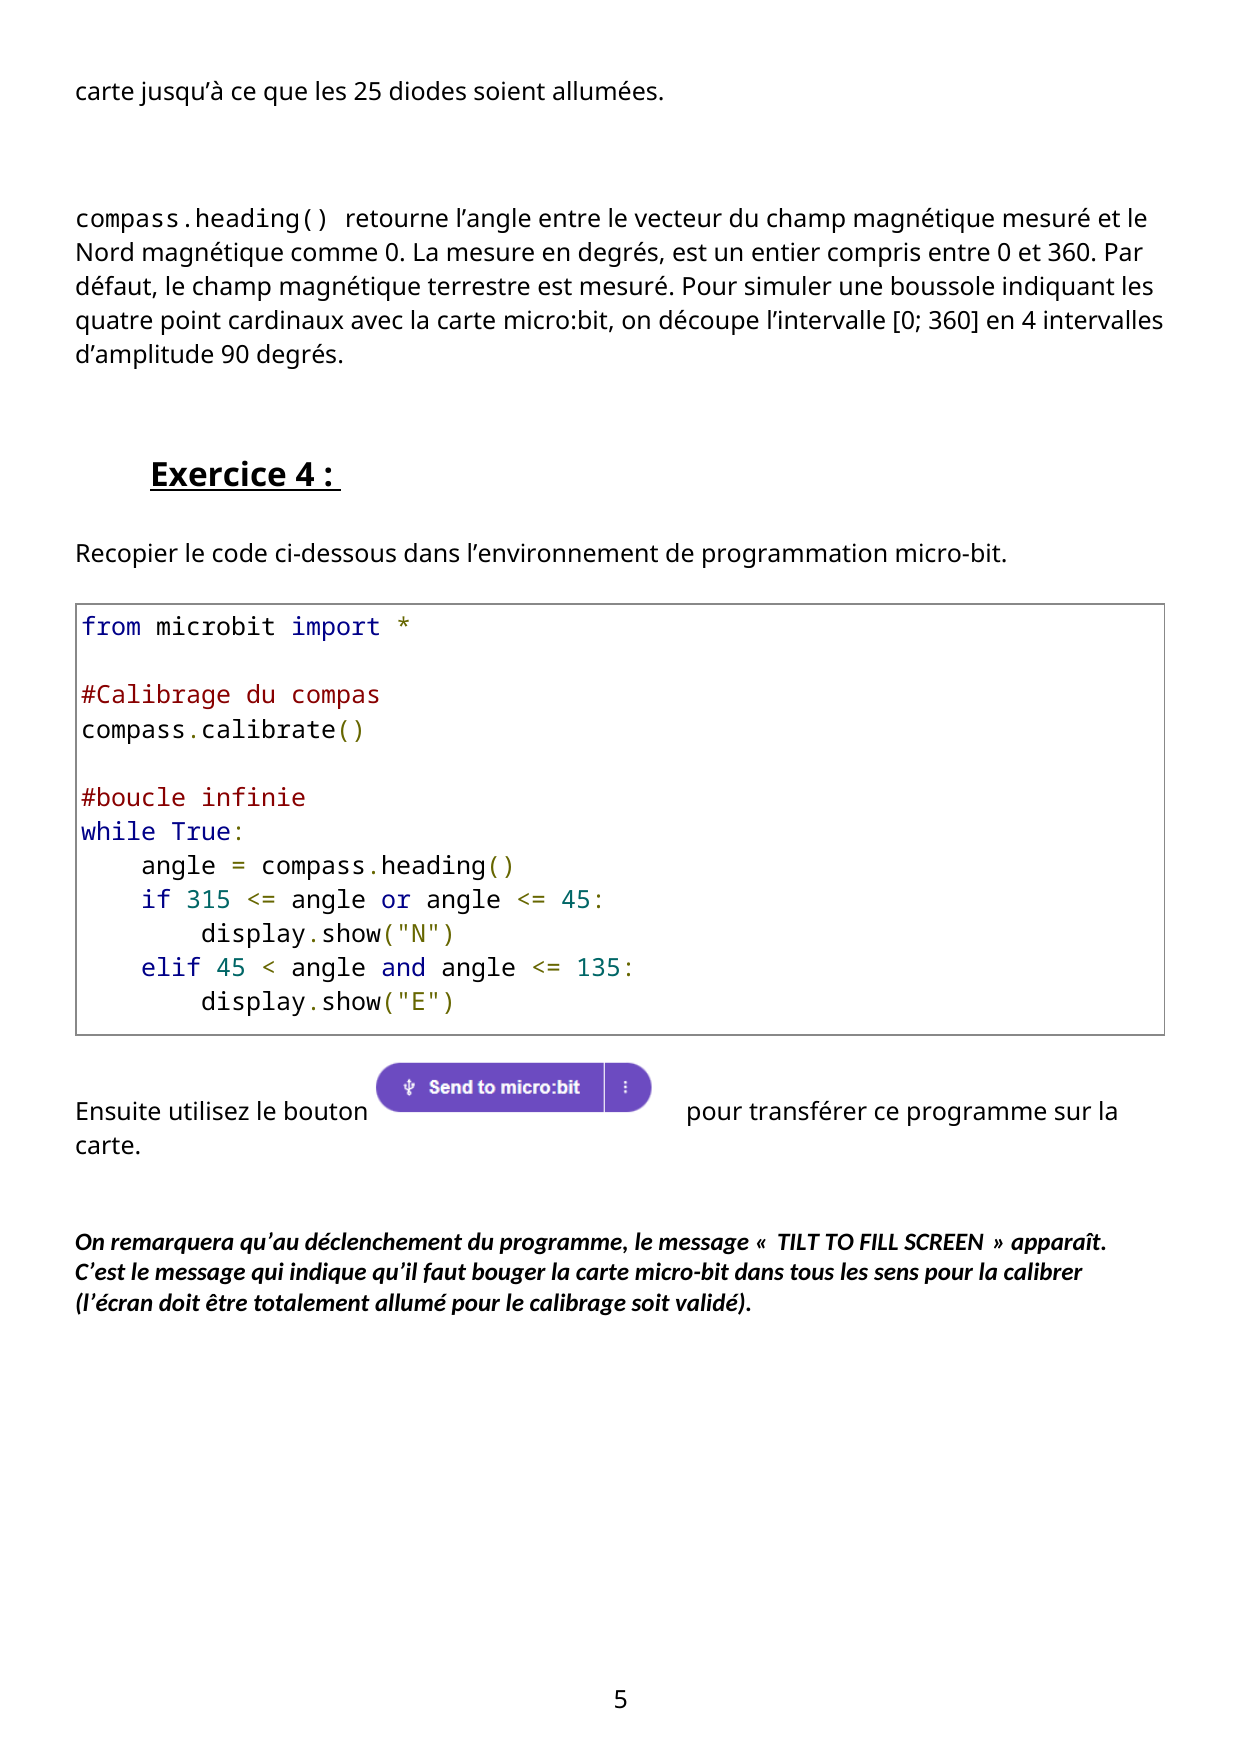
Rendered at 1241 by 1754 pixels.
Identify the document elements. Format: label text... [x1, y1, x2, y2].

text while True: angle = compass.heading() if 315 <= angle or angle <= 45: [77, 808, 1164, 910]
text #Calibrage du compas [77, 671, 1164, 706]
list Exercice 4 : [150, 450, 1165, 496]
text compass.heading() retourne l’angle entre le vecteur du champ magnétique mesuré et le Nord magnétique comme 0. La mesure en degrés, est un entier compris entre 0 et 360. Par défaut, le champ magnétique terrestre est mesuré. Pour simuler une boussole indiquant les quatre point cardinaux avec la carte micro:bit, on découpe l’intervalle [0; 360] en 4 intervalles d’amplitude 90 degrés. [75, 200, 1165, 371]
text display.show("E") [77, 978, 1164, 1034]
text display.show("N") elif 45 < angle and angle <= 135: [77, 910, 1164, 978]
text carte jusqu’à ce que les 25 diodes soient allumées. [75, 74, 1165, 108]
text Recopier le code ci-dessous dans l’environnement de programmation micro-bit. [75, 535, 1165, 603]
text On remarquera qu’au déclenchement du programme, le message « TILT TO FILL SCREEN » apparaît. C’est le message qui indique qu’il faut bouger la carte micro-bit dans tous les sens pour la calibrer (l’écran doit être totalement allumé pour le calibrage soit validé). [75, 1226, 1165, 1317]
text from microbit import * [77, 605, 1164, 643]
text Ensuite utilisez le bouton pour transférer ce programme sur la carte. [75, 1093, 1165, 1161]
text compass.calibrate() #boucle infinie [77, 706, 1164, 808]
